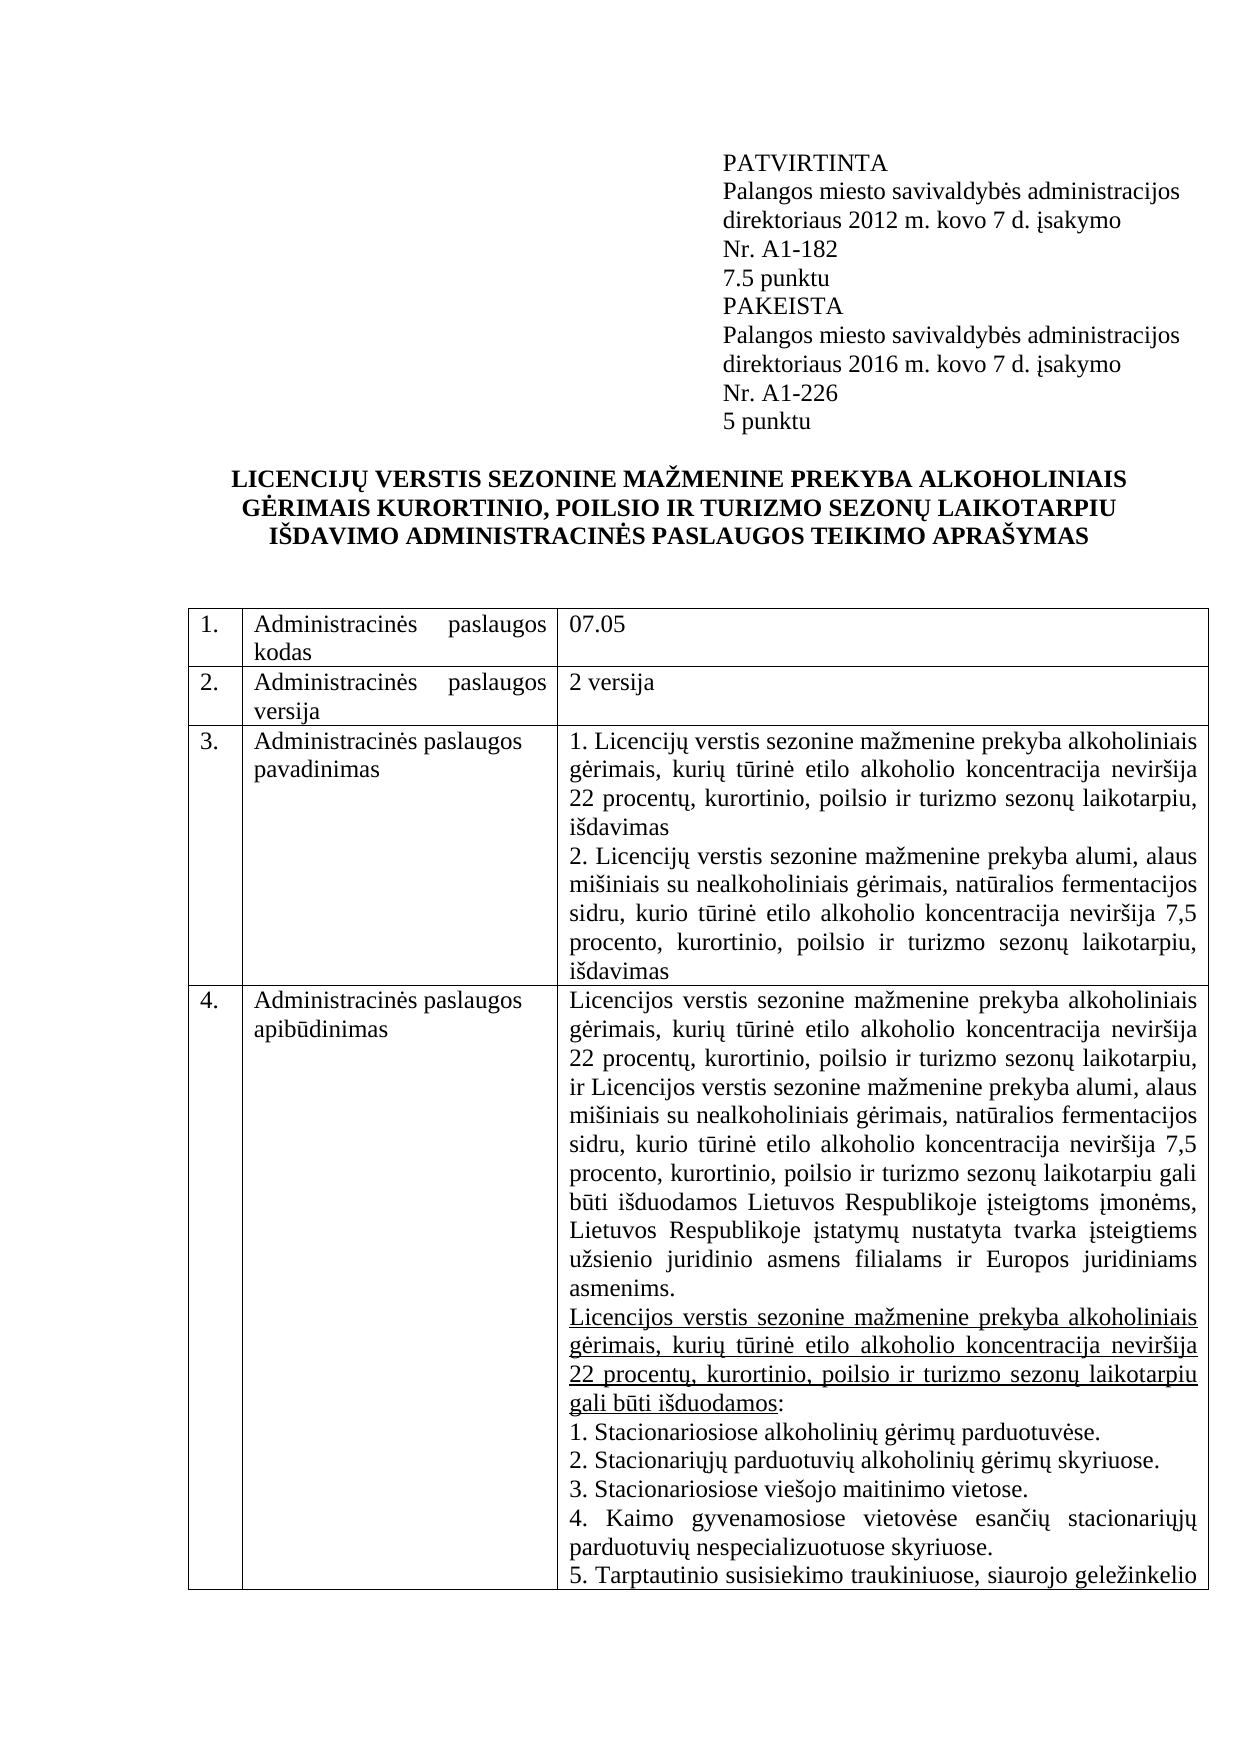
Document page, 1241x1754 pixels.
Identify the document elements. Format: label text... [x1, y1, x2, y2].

table_cell [1209, 985, 1240, 1589]
text PAKEISTA [277, 291, 1181, 320]
table_cell 1. Licencijų verstis sezonine mažmenine prekyba alkoholiniais gėrimais, kurių tūrinė etilo alkoholio koncentracija neviršija 22 procentų, kurortinio, poilsio ir turizmo sezonų laikotarpiu, išdavimas 2. Licencijų verstis sezonine mažmenine prekyba alumi, alaus mišiniais su nealkoholiniais gėrimais, natūralios fermentacijos sidru, kurio tūrinė etilo alkoholio koncentracija neviršija 7,5 procento, kurortinio, poilsio ir turizmo sezonų laikotarpiu, išdavimas [558, 726, 1208, 984]
text Palangos miesto savivaldybės administracijos [277, 320, 1181, 349]
table_cell 2. [189, 667, 242, 725]
table_cell 4. [189, 986, 242, 1589]
table_cell 3. [189, 726, 242, 984]
table_header 1. [189, 609, 242, 666]
text Nr. A1-182 [277, 234, 1181, 263]
text direktoriaus 2016 m. kovo 7 d. įsakymo [277, 349, 1181, 378]
text direktoriaus 2012 m. kovo 7 d. įsakymo [277, 205, 1181, 234]
table_cell [1209, 666, 1240, 725]
text Nr. A1-226 [277, 378, 1181, 406]
text Palangos miesto savivaldybės administracijos [277, 176, 1181, 205]
table_cell Administracinės paslaugos versija [243, 667, 557, 725]
table_cell Administracinės paslaugos pavadinimas [243, 726, 557, 984]
text Licencijų verstis SEZONINE mažmenine prekyba alkoholiniais gėrimais kurortinio, poilsio ir turizmo sezonų LAIKOTARPIU išdavimo ADMINISTRACINĖS PASLAUGOS TEIKIMO APRAŠYMAS [177, 464, 1181, 550]
table_header 07.05 [558, 609, 1208, 666]
table_header [1209, 608, 1240, 666]
text PATVIRTINTA [277, 148, 1181, 176]
table_cell Administracinės paslaugos apibūdinimas [243, 986, 557, 1589]
text 5 punktu [277, 406, 1181, 435]
table_cell Licencijos verstis sezonine mažmenine prekyba alkoholiniais gėrimais, kurių tūrinė etilo alkoholio koncentracija neviršija 22 procentų, kurortinio, poilsio ir turizmo sezonų laikotarpiu, ir Licencijos verstis sezonine mažmenine prekyba alumi, alaus mišiniais su nealkoholiniais gėrimais, natūralios fermentacijos sidru, kurio tūrinė etilo alkoholio koncentracija neviršija 7,5 procento, kurortinio, poilsio ir turizmo sezonų laikotarpiu gali būti išduodamos Lietuvos Respublikoje įsteigtoms įmonėms, Lietuvos Respublikoje įstatymų nustatyta tvarka įsteigtiems užsienio juridinio asmens filialams ir Europos juridiniams asmenims. Licencijos verstis sezonine mažmenine prekyba alkoholiniais gėrimais, kurių tūrinė etilo alkoholio koncentracija neviršija 22 procentų, kurortinio, poilsio ir turizmo sezonų laikotarpiu gali būti išduodamos: 1. Stacionariosiose alkoholinių gėrimų parduotuvėse. 2. Stacionariųjų parduotuvių alkoholinių gėrimų skyriuose. 3. Stacionariosiose viešojo maitinimo vietose. 4. Kaimo gyvenamosiose vietovėse esančių stacionariųjų parduotuvių nespecializuotuose skyriuose. 5. Tarptautinio susisiekimo traukiniuose, siaurojo geležinkelio [558, 986, 1208, 1589]
table_header Administracinės paslaugos kodas [243, 609, 557, 666]
table_cell 2 versija [558, 667, 1208, 725]
text 7.5 punktu [277, 263, 1181, 291]
table_cell [1209, 725, 1240, 984]
